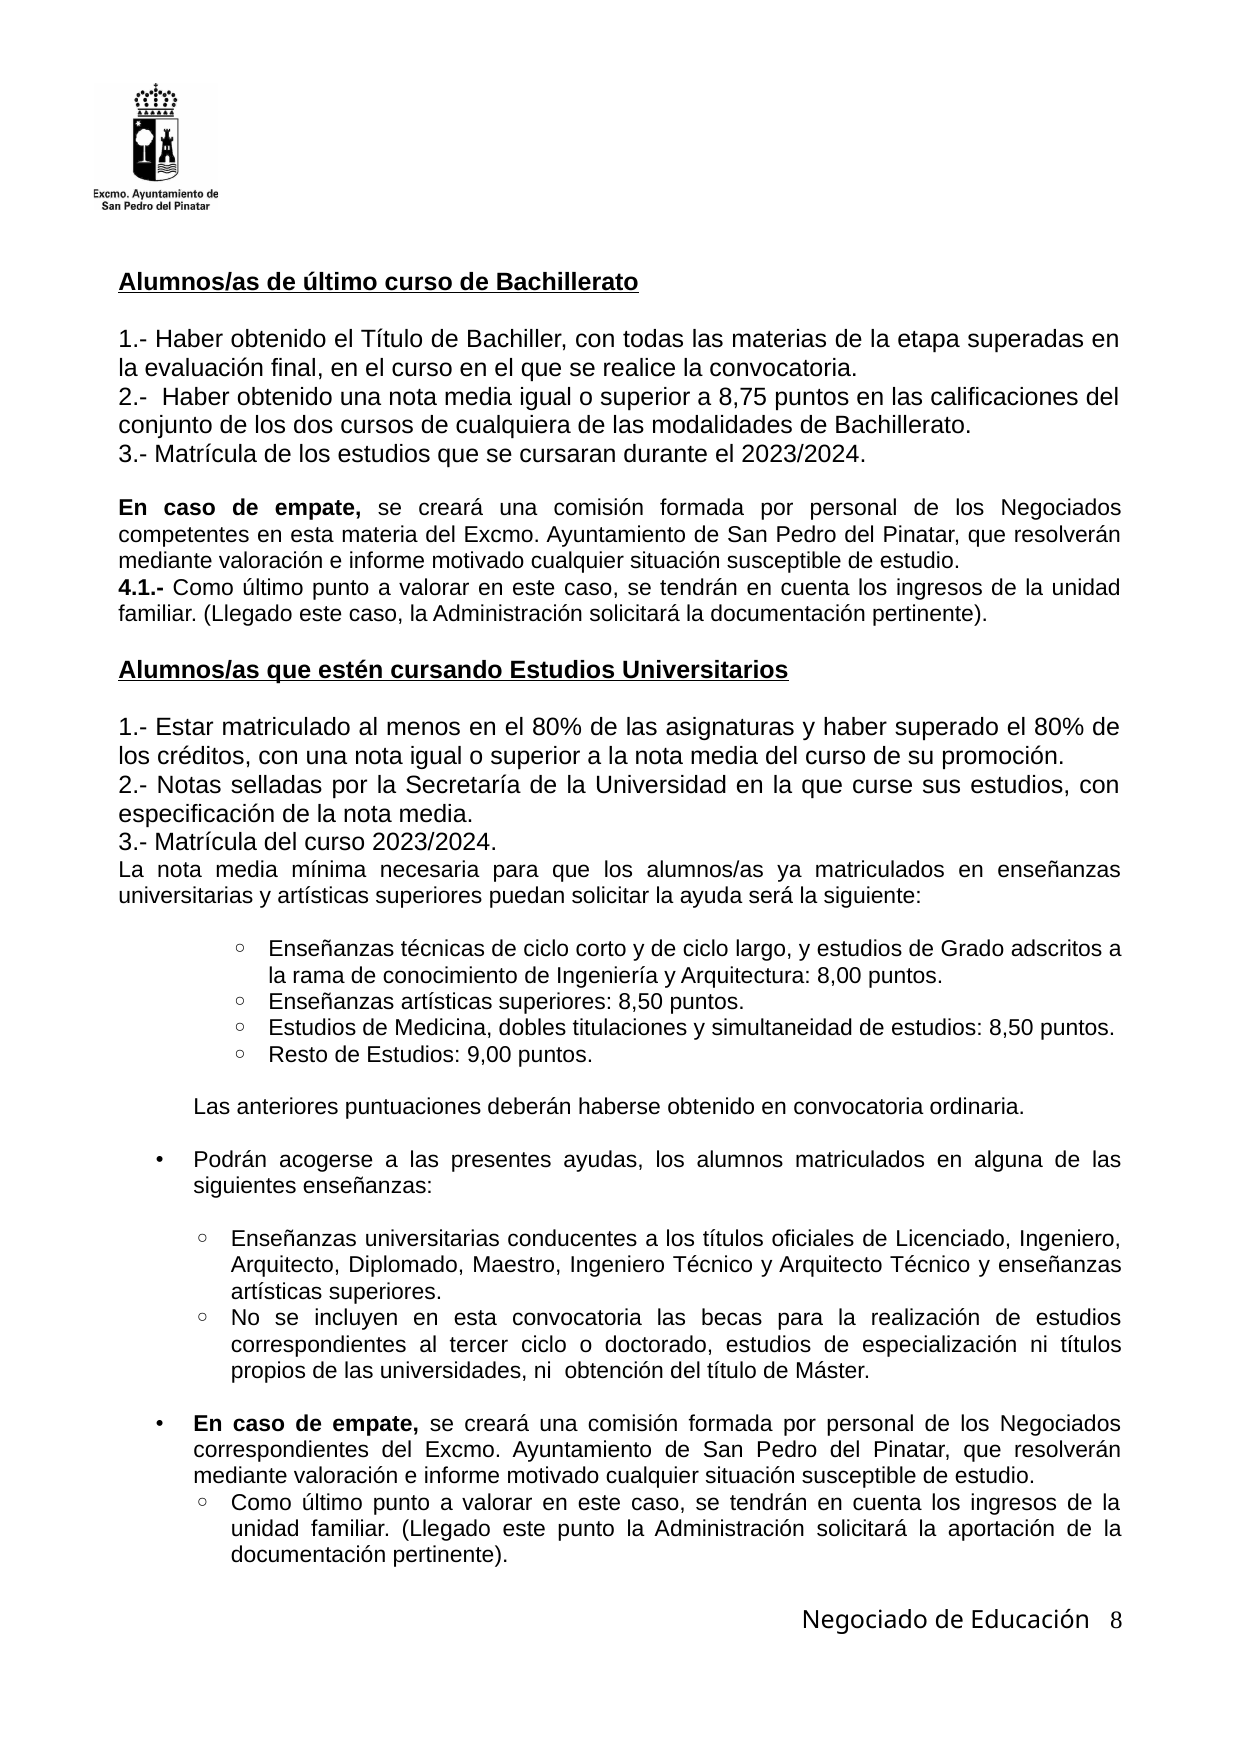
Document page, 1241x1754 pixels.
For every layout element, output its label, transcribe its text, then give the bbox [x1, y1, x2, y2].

list Las anteriores puntuaciones deberán haberse obtenido en convocatoria ordinaria. [156, 1093, 1122, 1120]
text En caso de empate, se creará una comisión formada por personal de los Negociados competentes en esta materia del Excmo. Ayuntamiento de San Pedro del Pinatar, que resolverán mediante valoración e informe motivado cualquier situación susceptible de estudio. [118, 494, 1122, 573]
text Alumnos/as que estén cursando Estudios Universitarios [118, 655, 1122, 684]
list Resto de Estudios: 9,00 puntos. [231, 1041, 1122, 1067]
text 2.- Notas selladas por la Secretaría de la Universidad en la que curse sus estudios, con especificación de la nota media. [118, 770, 1122, 827]
text La nota media mínima necesaria para que los alumnos/as ya matriculados en enseñanzas universitarias y artísticas superiores puedan solicitar la ayuda será la siguiente: [118, 856, 1122, 909]
text Alumnos/as de último curso de Bachillerato [118, 267, 1122, 296]
text 1.- Haber obtenido el Título de Bachiller, con todas las materias de la etapa superadas en la evaluación final, en el curso en el que se realice la convocatoria. [118, 324, 1122, 382]
list Podrán acogerse a las presentes ayudas, los alumnos matriculados en alguna de las siguientes enseñanzas: [156, 1146, 1122, 1199]
text 4.1.- Como último punto a valorar en este caso, se tendrán en cuenta los ingresos de la unidad familiar. (Llegado este caso, la Administración solicitará la documentación pertinente). [118, 573, 1122, 626]
text 3.- Matrícula de los estudios que se cursaran durante el 2023/2024. [118, 439, 1122, 468]
list En caso de empate, se creará una comisión formada por personal de los Negociados correspondientes del Excmo. Ayuntamiento de San Pedro del Pinatar, que resolverán mediante valoración e informe motivado cualquier situación susceptible de estudio. [156, 1409, 1122, 1489]
list Enseñanzas técnicas de ciclo corto y de ciclo largo, y estudios de Grado adscritos a la rama de conocimiento de Ingeniería y Arquitectura: 8,00 puntos. [231, 935, 1122, 988]
picture [93, 83, 219, 210]
text 2.- Haber obtenido una nota media igual o superior a 8,75 puntos en las calificaciones del conjunto de los dos cursos de cualquiera de las modalidades de Bachillerato. [118, 382, 1122, 439]
list Enseñanzas artísticas superiores: 8,50 puntos. [231, 988, 1122, 1014]
list Estudios de Medicina, dobles titulaciones y simultaneidad de estudios: 8,50 puntos. [231, 1014, 1122, 1041]
text 1.- Estar matriculado al menos en el 80% de las asignaturas y haber superado el 80% de los créditos, con una nota igual o superior a la nota media del curso de su promoción. [118, 712, 1122, 770]
list Enseñanzas universitarias conducentes a los títulos oficiales de Licenciado, Ingeniero, Arquitecto, Diplomado, Maestro, Ingeniero Técnico y Arquitecto Técnico y enseñanzas artísticas superiores. [193, 1225, 1122, 1304]
list No se incluyen en esta convocatoria las becas para la realización de estudios correspondientes al tercer ciclo o doctorado, estudios de especialización ni títulos propios de las universidades, ni obtención del título de Máster. [193, 1304, 1122, 1383]
list Como último punto a valorar en este caso, se tendrán en cuenta los ingresos de la unidad familiar. (Llegado este punto la Administración solicitará la aportación de la documentación pertinente). [193, 1489, 1122, 1568]
text 3.- Matrícula del curso 2023/2024. [118, 827, 1122, 856]
